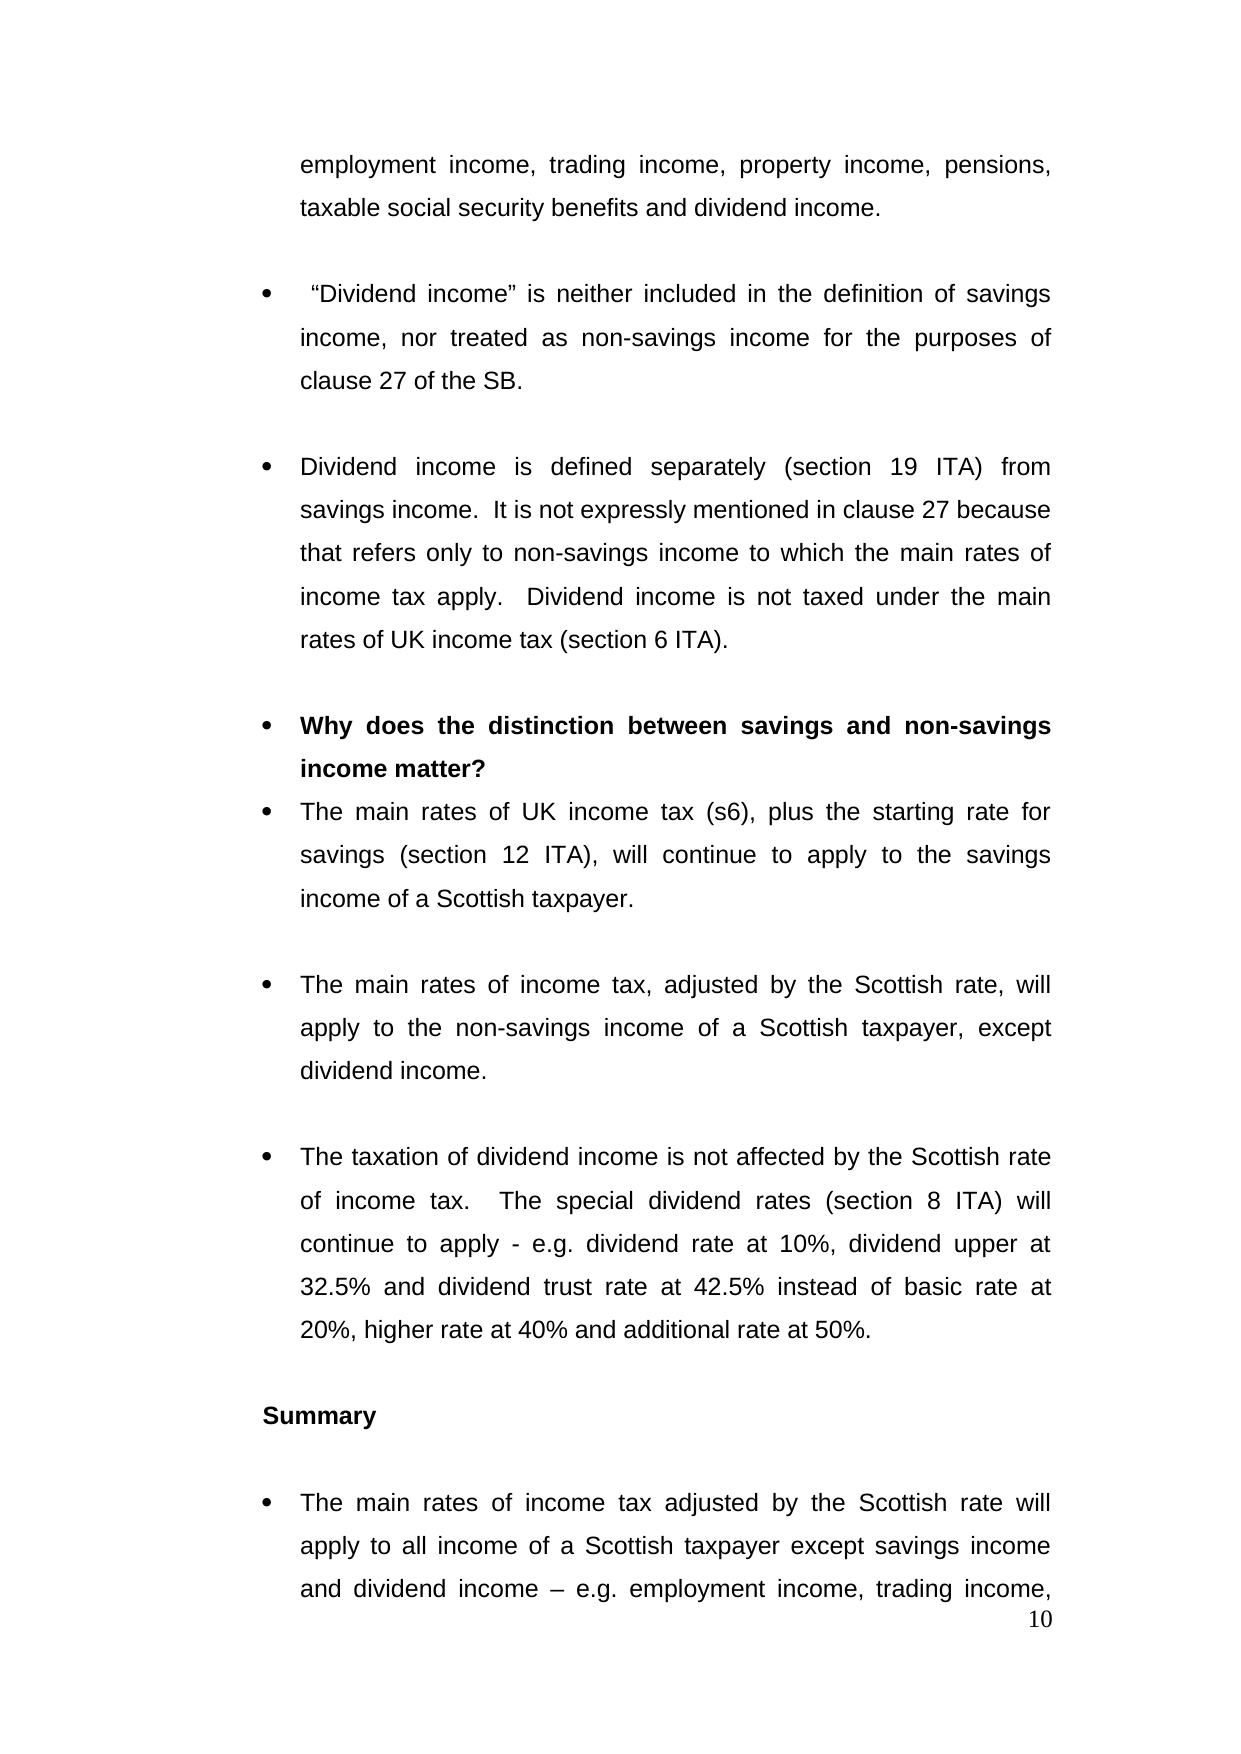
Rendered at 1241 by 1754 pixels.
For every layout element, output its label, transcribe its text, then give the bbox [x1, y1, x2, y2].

list “Dividend income” is neither included in the definition of savings income, nor treated as non-savings income for the purposes of clause 27 of the SB. [262, 279, 1053, 394]
list The main rates of UK income tax (s6), plus the starting rate for savings (section 12 ITA), will continue to apply to the savings income of a Scottish taxpayer. [262, 797, 1053, 912]
list Dividend income is defined separately (section 19 ITA) from savings income. It is not expressly mentioned in clause 27 because that refers only to non-savings income to which the main rates of income tax apply. Dividend income is not taxed under the main rates of UK income tax (section 6 ITA). [262, 452, 1053, 653]
list The taxation of dividend income is not affected by the Scottish rate of income tax. The special dividend rates (section 8 ITA) will continue to apply - e.g. dividend rate at 10%, dividend upper at 32.5% and dividend trust rate at 42.5% instead of basic rate at 20%, higher rate at 40% and additional rate at 50%. [262, 1142, 1053, 1344]
list The main rates of income tax, adjusted by the Scottish rate, will apply to the non-savings income of a Scottish taxpayer, except dividend income. [262, 970, 1053, 1085]
list The main rates of income tax adjusted by the Scottish rate will apply to all income of a Scottish taxpayer except savings income and dividend income – e.g. employment income, trading income, [262, 1487, 1053, 1603]
list Why does the distinction between savings and non-savings income matter? [262, 711, 1053, 783]
text Summary [262, 1401, 1053, 1430]
list employment income, trading income, property income, pensions, taxable social security benefits and dividend income. [262, 150, 1053, 222]
